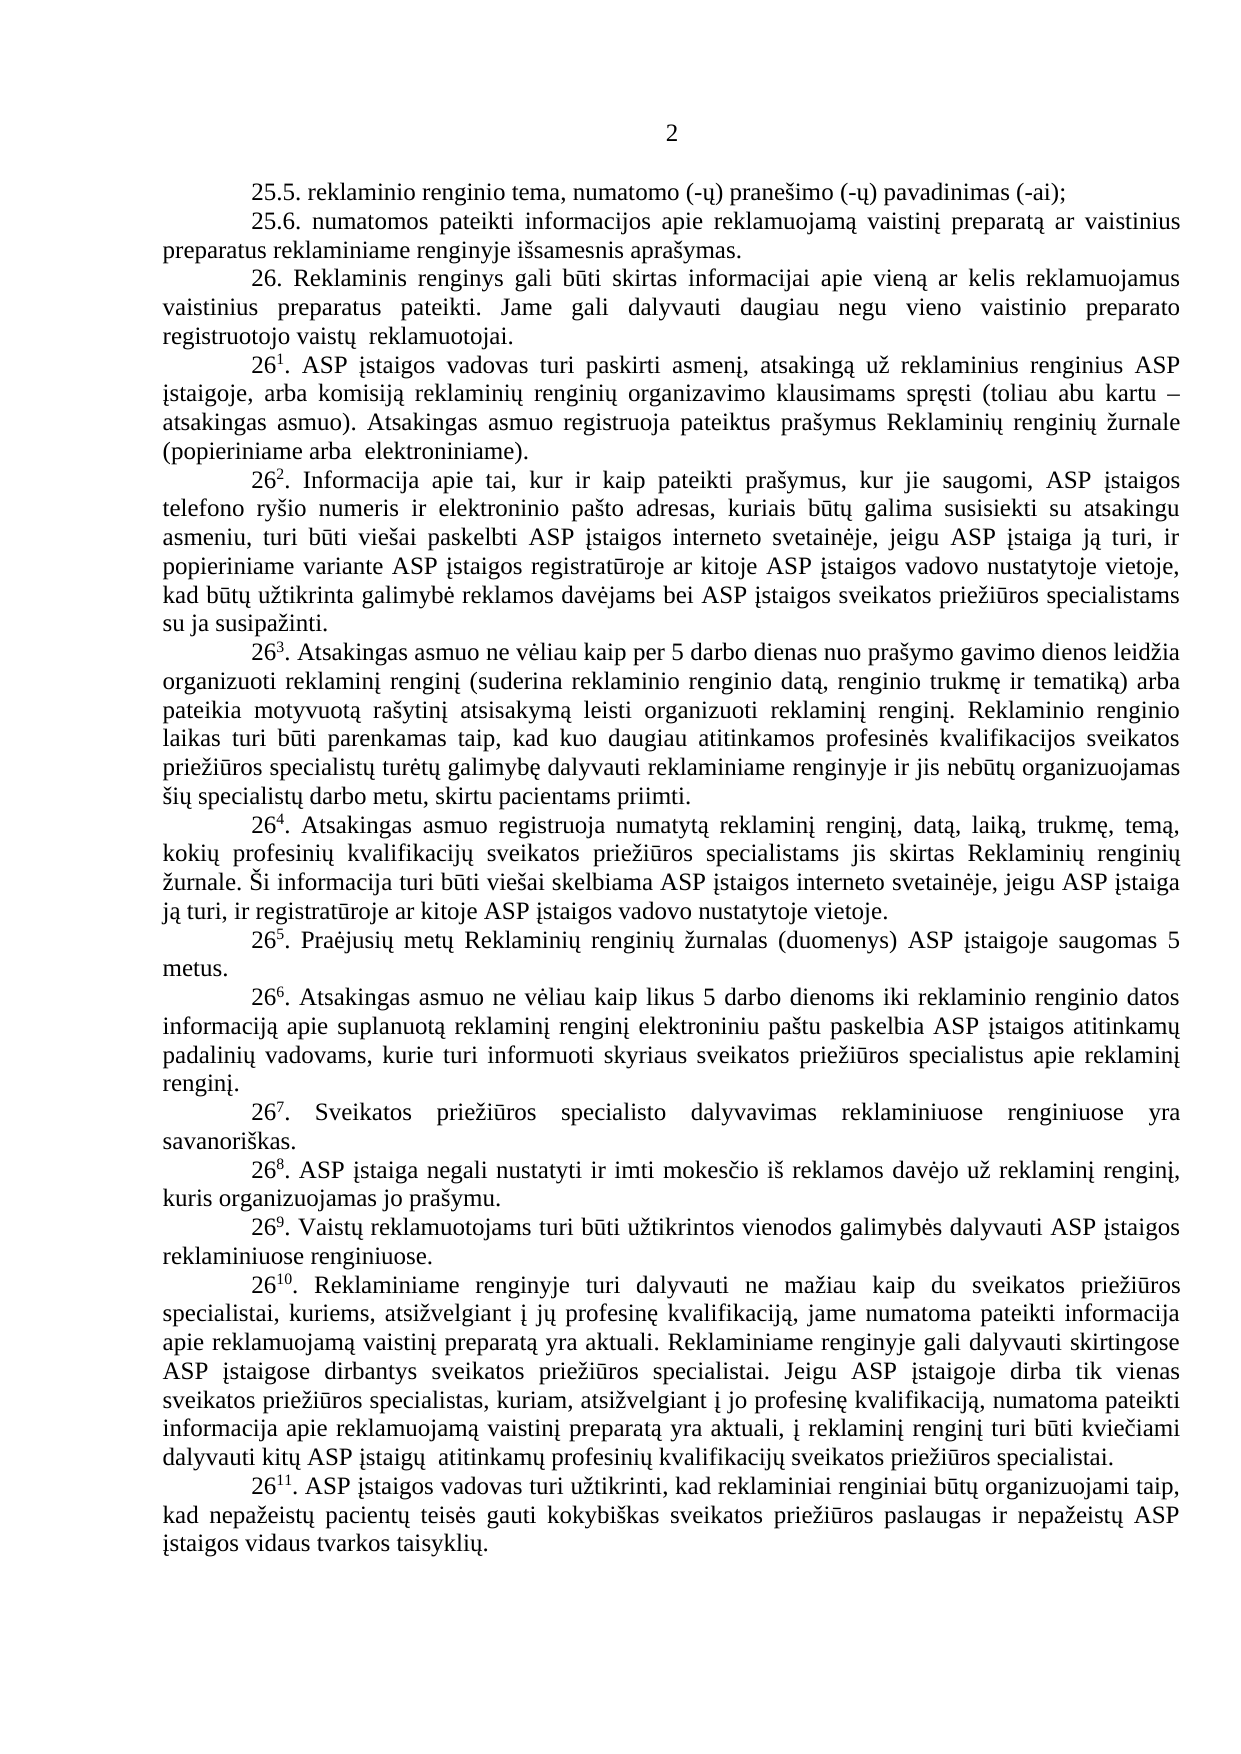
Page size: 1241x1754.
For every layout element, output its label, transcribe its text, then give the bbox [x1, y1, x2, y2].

text 265. Praėjusių metų Reklaminių renginių žurnalas (duomenys) ASP įstaigoje saugomas 5 metus. [162, 925, 1181, 982]
text 2611. ASP įstaigos vadovas turi užtikrinti, kad reklaminiai renginiai būtų organizuojami taip, kad nepažeistų pacientų teisės gauti kokybiškas sveikatos priežiūros paslaugas ir nepažeistų ASP įstaigos vidaus tvarkos taisyklių. [162, 1471, 1181, 1557]
text 25.6. numatomos pateikti informacijos apie reklamuojamą vaistinį preparatą ar vaistinius preparatus reklaminiame renginyje išsamesnis aprašymas. [162, 206, 1181, 263]
text 268. ASP įstaiga negali nustatyti ir imti mokesčio iš reklamos davėjo už reklaminį renginį, kuris organizuojamas jo prašymu. [162, 1155, 1181, 1212]
text 2610. Reklaminiame renginyje turi dalyvauti ne mažiau kaip du sveikatos priežiūros specialistai, kuriems, atsižvelgiant į jų profesinę kvalifikaciją, jame numatoma pateikti informacija apie reklamuojamą vaistinį preparatą yra aktuali. Reklaminiame renginyje gali dalyvauti skirtingose ASP įstaigose dirbantys sveikatos priežiūros specialistai. Jeigu ASP įstaigoje dirba tik vienas sveikatos priežiūros specialistas, kuriam, atsižvelgiant į jo profesinę kvalifikaciją, numatoma pateikti informacija apie reklamuojamą vaistinį preparatą yra aktuali, į reklaminį renginį turi būti kviečiami dalyvauti kitų ASP įstaigų atitinkamų profesinių kvalifikacijų sveikatos priežiūros specialistai. [162, 1270, 1181, 1471]
text 262. Informacija apie tai, kur ir kaip pateikti prašymus, kur jie saugomi, ASP įstaigos telefono ryšio numeris ir elektroninio pašto adresas, kuriais būtų galima susisiekti su atsakingu asmeniu, turi būti viešai paskelbti ASP įstaigos interneto svetainėje, jeigu ASP įstaiga ją turi, ir popieriniame variante ASP įstaigos registratūroje ar kitoje ASP įstaigos vadovo nustatytoje vietoje, kad būtų užtikrinta galimybė reklamos davėjams bei ASP įstaigos sveikatos priežiūros specialistams su ja susipažinti. [162, 465, 1181, 637]
text 25.5. reklaminio renginio tema, numatomo (-ų) pranešimo (-ų) pavadinimas (-ai); [162, 177, 1181, 206]
text 269. Vaistų reklamuotojams turi būti užtikrintos vienodos galimybės dalyvauti ASP įstaigos reklaminiuose renginiuose. [162, 1212, 1181, 1270]
text 261. ASP įstaigos vadovas turi paskirti asmenį, atsakingą už reklaminius renginius ASP įstaigoje, arba komisiją reklaminių renginių organizavimo klausimams spręsti (toliau abu kartu – atsakingas asmuo). Atsakingas asmuo registruoja pateiktus prašymus Reklaminių renginių žurnale (popieriniame arba elektroniniame). [162, 350, 1181, 465]
text 266. Atsakingas asmuo ne vėliau kaip likus 5 darbo dienoms iki reklaminio renginio datos informaciją apie suplanuotą reklaminį renginį elektroniniu paštu paskelbia ASP įstaigos atitinkamų padalinių vadovams, kurie turi informuoti skyriaus sveikatos priežiūros specialistus apie reklaminį renginį. [162, 982, 1181, 1097]
text 263. Atsakingas asmuo ne vėliau kaip per 5 darbo dienas nuo prašymo gavimo dienos leidžia organizuoti reklaminį renginį (suderina reklaminio renginio datą, renginio trukmę ir tematiką) arba pateikia motyvuotą rašytinį atsisakymą leisti organizuoti reklaminį renginį. Reklaminio renginio laikas turi būti parenkamas taip, kad kuo daugiau atitinkamos profesinės kvalifikacijos sveikatos priežiūros specialistų turėtų galimybę dalyvauti reklaminiame renginyje ir jis nebūtų organizuojamas šių specialistų darbo metu, skirtu pacientams priimti. [162, 637, 1181, 810]
text 264. Atsakingas asmuo registruoja numatytą reklaminį renginį, datą, laiką, trukmę, temą, kokių profesinių kvalifikacijų sveikatos priežiūros specialistams jis skirtas Reklaminių renginių žurnale. Ši informacija turi būti viešai skelbiama ASP įstaigos interneto svetainėje, jeigu ASP įstaiga ją turi, ir registratūroje ar kitoje ASP įstaigos vadovo nustatytoje vietoje. [162, 810, 1181, 925]
text 26. Reklaminis renginys gali būti skirtas informacijai apie vieną ar kelis reklamuojamus vaistinius preparatus pateikti. Jame gali dalyvauti daugiau negu vieno vaistinio preparato registruotojo vaistų reklamuotojai. [162, 263, 1181, 350]
text 267. Sveikatos priežiūros specialisto dalyvavimas reklaminiuose renginiuose yra savanoriškas. [162, 1097, 1181, 1155]
